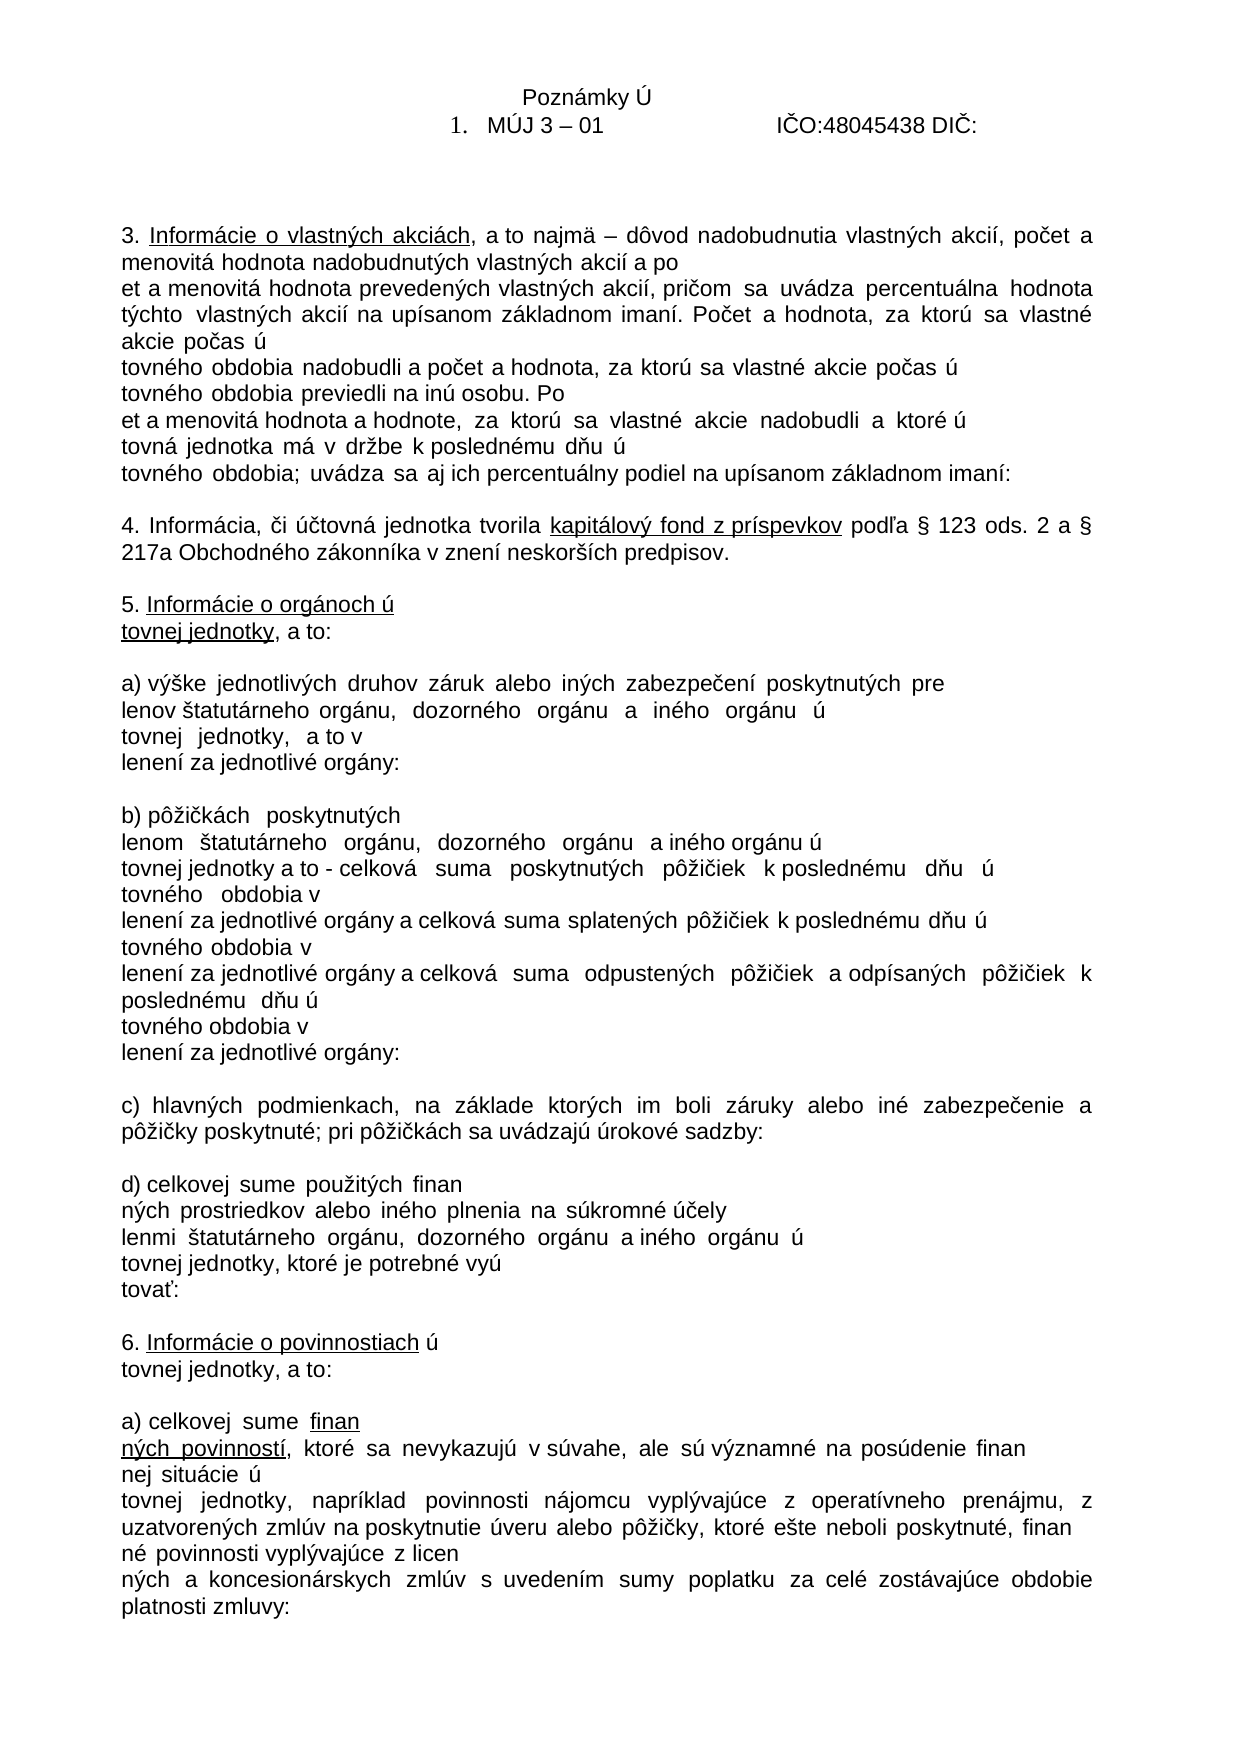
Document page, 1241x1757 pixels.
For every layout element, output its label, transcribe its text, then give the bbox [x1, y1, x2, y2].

text c) hlavných podmienkach, na základe ktorých im boli záruky alebo iné zabezpečenie a pôžičky poskytnuté; pri pôžičkách sa uvádzajú úrokové sadzby: [121, 1092, 1093, 1145]
text a) výške jednotlivých druhov záruk alebo iných zabezpečení poskytnutých pre [121, 670, 1093, 697]
text lenení za jednotlivé orgány: [121, 749, 1093, 776]
text tovnej jednotky, a to: [121, 1356, 1093, 1382]
text 3. Informácie o vlastných akciách, a to najmä – dôvod nadobudnutia vlastných akcií, počet a menovitá hodnota nadobudnutých vlastných akcií a po [121, 222, 1093, 275]
text né povinnosti vyplývajúce z licen [121, 1540, 1093, 1566]
text tovného obdobia nadobudli a počet a hodnota, za ktorú sa vlastné akcie počas ú [121, 354, 1093, 380]
text b) pôžičkách poskytnutých [121, 802, 1093, 828]
text lenení za jednotlivé orgány a celková suma splatených pôžičiek k poslednému dňu ú [121, 907, 1093, 934]
text tovného obdobia previedli na inú osobu. Po [121, 380, 1093, 407]
text tovnej jednotky, a to v [121, 723, 1093, 749]
text ných prostriedkov alebo iného plnenia na súkromné účely [121, 1197, 1093, 1224]
text tovného obdobia v [121, 934, 1093, 960]
text tovnej jednotky a to - celková suma poskytnutých pôžičiek k poslednému dňu ú [121, 855, 1093, 881]
text 5. Informácie o orgánoch ú [121, 591, 1093, 618]
text ných povinností, ktoré sa nevykazujú v súvahe, ale sú významné na posúdenie finan [121, 1434, 1093, 1461]
text et a menovitá hodnota a hodnote, za ktorú sa vlastné akcie nadobudli a ktoré ú [121, 407, 1093, 433]
text lenov štatutárneho orgánu, dozorného orgánu a iného orgánu ú [121, 697, 1093, 723]
text tovnej jednotky, ktoré je potrebné vyú [121, 1250, 1093, 1276]
text d) celkovej sume použitých finan [121, 1171, 1093, 1197]
text 6. Informácie o povinnostiach ú [121, 1329, 1093, 1356]
text tovnej jednotky, napríklad povinnosti nájomcu vyplývajúce z operatívneho prenájmu, z uzatvorených zmlúv na poskytnutie úveru alebo pôžičky, ktoré ešte neboli poskytnuté, finan [121, 1487, 1093, 1540]
text tovať: [121, 1276, 1093, 1303]
text nej situácie ú [121, 1461, 1093, 1487]
text tovného obdobia v [121, 1013, 1093, 1039]
text lenom štatutárneho orgánu, dozorného orgánu a iného orgánu ú [121, 828, 1093, 855]
text tovného obdobia; uvádza sa aj ich percentuálny podiel na upísanom základnom imaní: [121, 459, 1093, 486]
text lenmi štatutárneho orgánu, dozorného orgánu a iného orgánu ú [121, 1224, 1093, 1250]
text tovnej jednotky, a to: [121, 618, 1093, 644]
text tovného obdobia v [121, 881, 1093, 907]
text lenení za jednotlivé orgány a celková suma odpustených pôžičiek a odpísaných pôžičiek k poslednému dňu ú [121, 960, 1093, 1013]
text ných a koncesionárskych zmlúv s uvedením sumy poplatku za celé zostávajúce obdobie platnosti zmluvy: [121, 1566, 1093, 1619]
text 4. Informácia, či účtovná jednotka tvorila kapitálový fond z príspevkov podľa § 123 ods. 2 a § 217a Obchodného zákonníka v znení neskorších predpisov. [121, 512, 1093, 565]
text a) celkovej sume finan [121, 1408, 1093, 1434]
text et a menovitá hodnota prevedených vlastných akcií, pričom sa uvádza percentuálna hodnota týchto vlastných akcií na upísanom základnom imaní. Počet a hodnota, za ktorú sa vlastné akcie počas ú [121, 275, 1093, 354]
text tovná jednotka má v držbe k poslednému dňu ú [121, 433, 1093, 459]
text lenení za jednotlivé orgány: [121, 1039, 1093, 1066]
